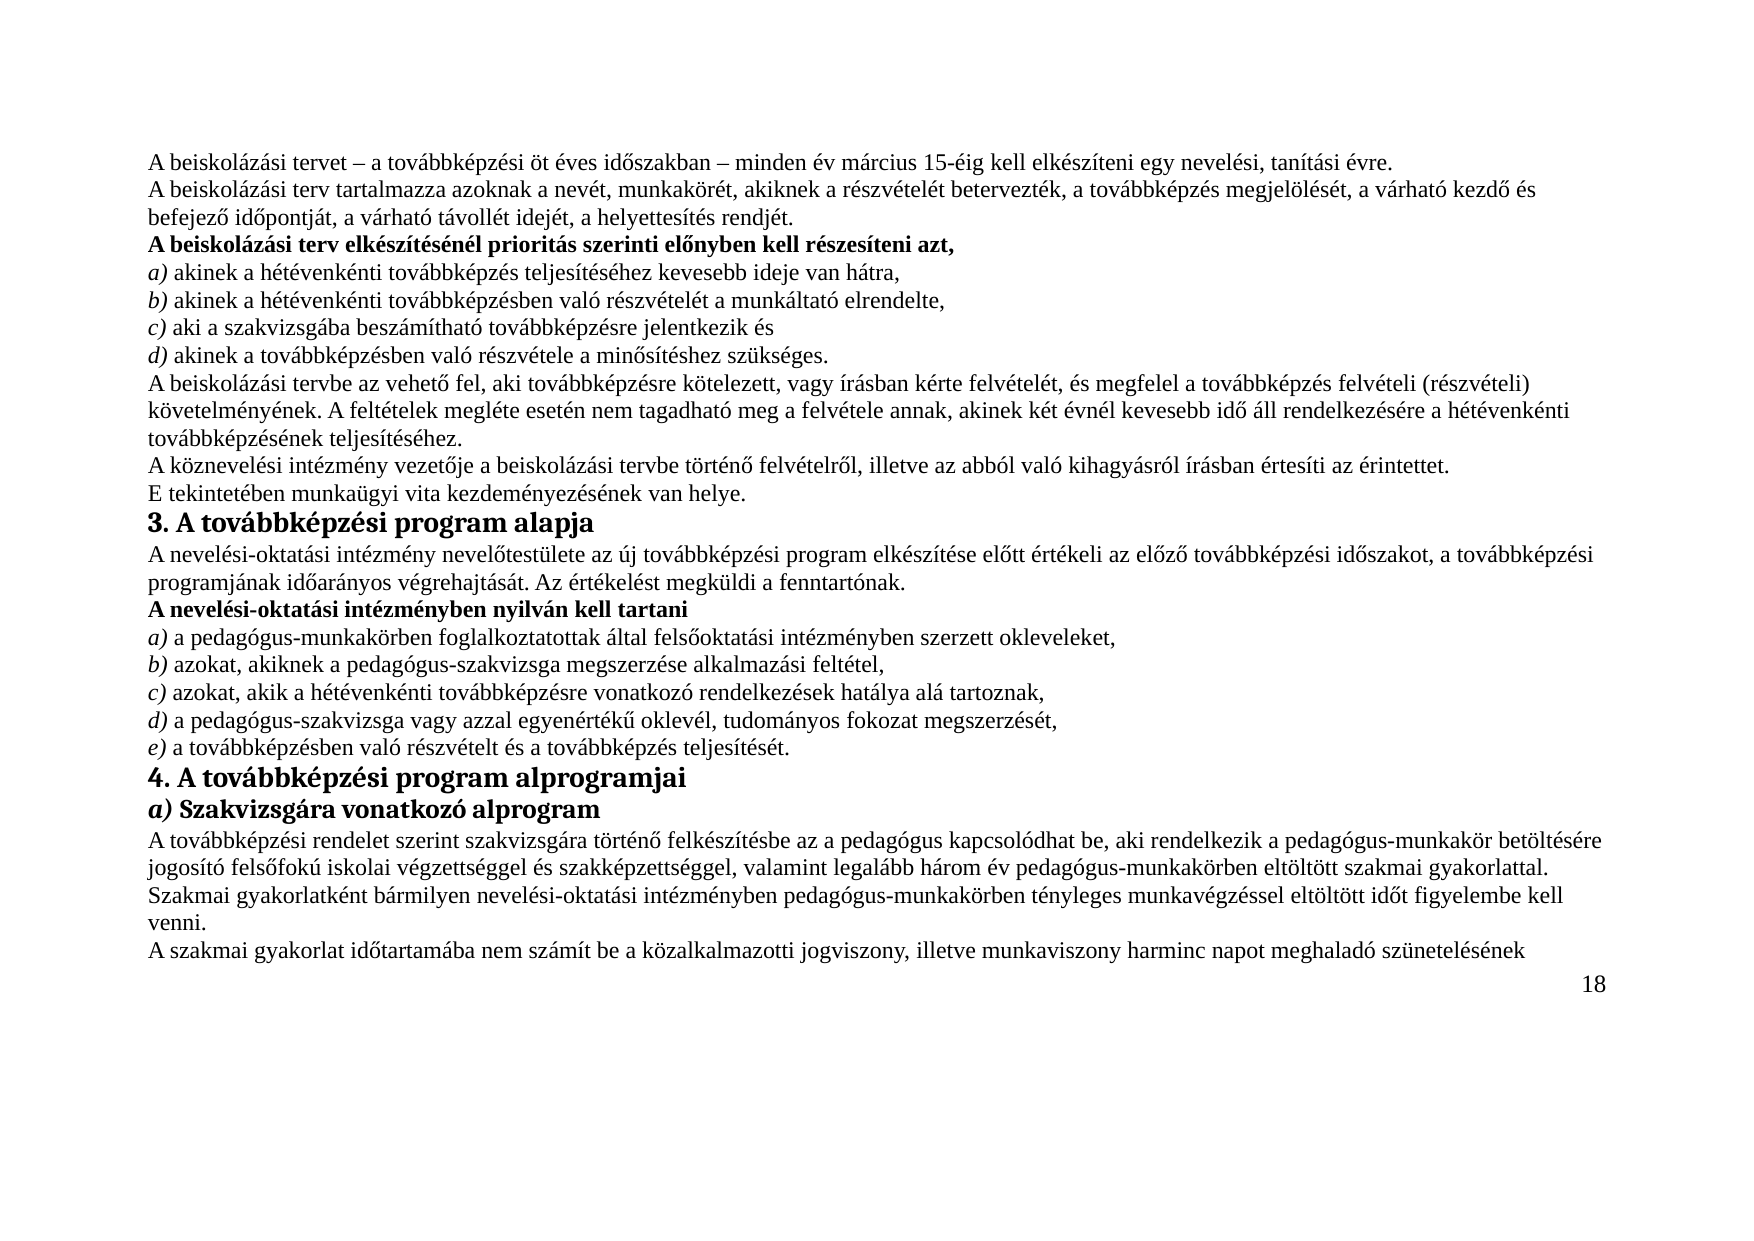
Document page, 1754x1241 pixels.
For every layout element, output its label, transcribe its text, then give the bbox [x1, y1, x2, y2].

text c) aki a szakvizsgába beszámítható továbbképzésre jelentkezik és [148, 313, 1606, 341]
text a) akinek a hétévenkénti továbbképzés teljesítéséhez kevesebb ideje van hátra, [148, 258, 1606, 286]
text a) a pedagógus-munkakörben foglalkoztatottak által felsőoktatási intézményben szerzett okleveleket, [148, 623, 1606, 651]
text A beiskolázási terv elkészítésénél prioritás szerinti előnyben kell részesíteni azt, [148, 231, 1606, 258]
text b) akinek a hétévenkénti továbbképzésben való részvételét a munkáltató elrendelte, [148, 286, 1606, 313]
text d) a pedagógus-szakvizsga vagy azzal egyenértékű oklevél, tudományos fokozat megszerzését, [148, 706, 1606, 733]
text A beiskolázási tervet – a továbbképzési öt éves időszakban – minden év március 15-éig kell elkészíteni egy nevelési, tanítási évre. [148, 148, 1606, 175]
text 4. A továbbképzési program alprogramjai [148, 761, 1606, 794]
text E tekintetében munkaügyi vita kezdeményezésének van helye. [148, 479, 1606, 507]
text A beiskolázási tervbe az vehető fel, aki továbbképzésre kötelezett, vagy írásban kérte felvételét, és megfelel a továbbképzés felvételi (részvételi) követelményének. A feltételek megléte esetén nem tagadható meg a felvétele annak, akinek két évnél kevesebb idő áll rendelkezésére a hétévenkénti továbbképzésének teljesítéséhez. [148, 368, 1606, 451]
text a) Szakvizsgára vonatkozó alprogram [148, 794, 1606, 826]
text e) a továbbképzésben való részvételt és a továbbképzés teljesítését. [148, 733, 1606, 761]
text A nevelési-oktatási intézményben nyilván kell tartani [148, 595, 1606, 623]
text A beiskolázási terv tartalmazza azoknak a nevét, munkakörét, akiknek a részvételét betervezték, a továbbképzés megjelölését, a várható kezdő és befejező időpontját, a várható távollét idejét, a helyettesítés rendjét. [148, 175, 1606, 231]
text A nevelési-oktatási intézmény nevelőtestülete az új továbbképzési program elkészítése előtt értékeli az előző továbbképzési időszakot, a továbbképzési programjának időarányos végrehajtását. Az értékelést megküldi a fenntartónak. [148, 540, 1606, 595]
text A továbbképzési rendelet szerint szakvizsgára történő felkészítésbe az a pedagógus kapcsolódhat be, aki rendelkezik a pedagógus-munkakör betöltésére jogosító felsőfokú iskolai végzettséggel és szakképzettséggel, valamint legalább három év pedagógus-munkakörben eltöltött szakmai gyakorlattal. [148, 826, 1606, 881]
text 3. A továbbképzési program alapja [148, 507, 1606, 540]
text A szakmai gyakorlat időtartamába nem számít be a közalkalmazotti jogviszony, illetve munkaviszony harminc napot meghaladó szünetelésének [148, 936, 1606, 964]
text c) azokat, akik a hétévenkénti továbbképzésre vonatkozó rendelkezések hatálya alá tartoznak, [148, 678, 1606, 706]
text d) akinek a továbbképzésben való részvétele a minősítéshez szükséges. [148, 341, 1606, 368]
text b) azokat, akiknek a pedagógus-szakvizsga megszerzése alkalmazási feltétel, [148, 651, 1606, 678]
text A köznevelési intézmény vezetője a beiskolázási tervbe történő felvételről, illetve az abból való kihagyásról írásban értesíti az érintettet. [148, 451, 1606, 479]
text Szakmai gyakorlatként bármilyen nevelési-oktatási intézményben pedagógus-munkakörben tényleges munkavégzéssel eltöltött időt figyelembe kell venni. [148, 881, 1606, 936]
